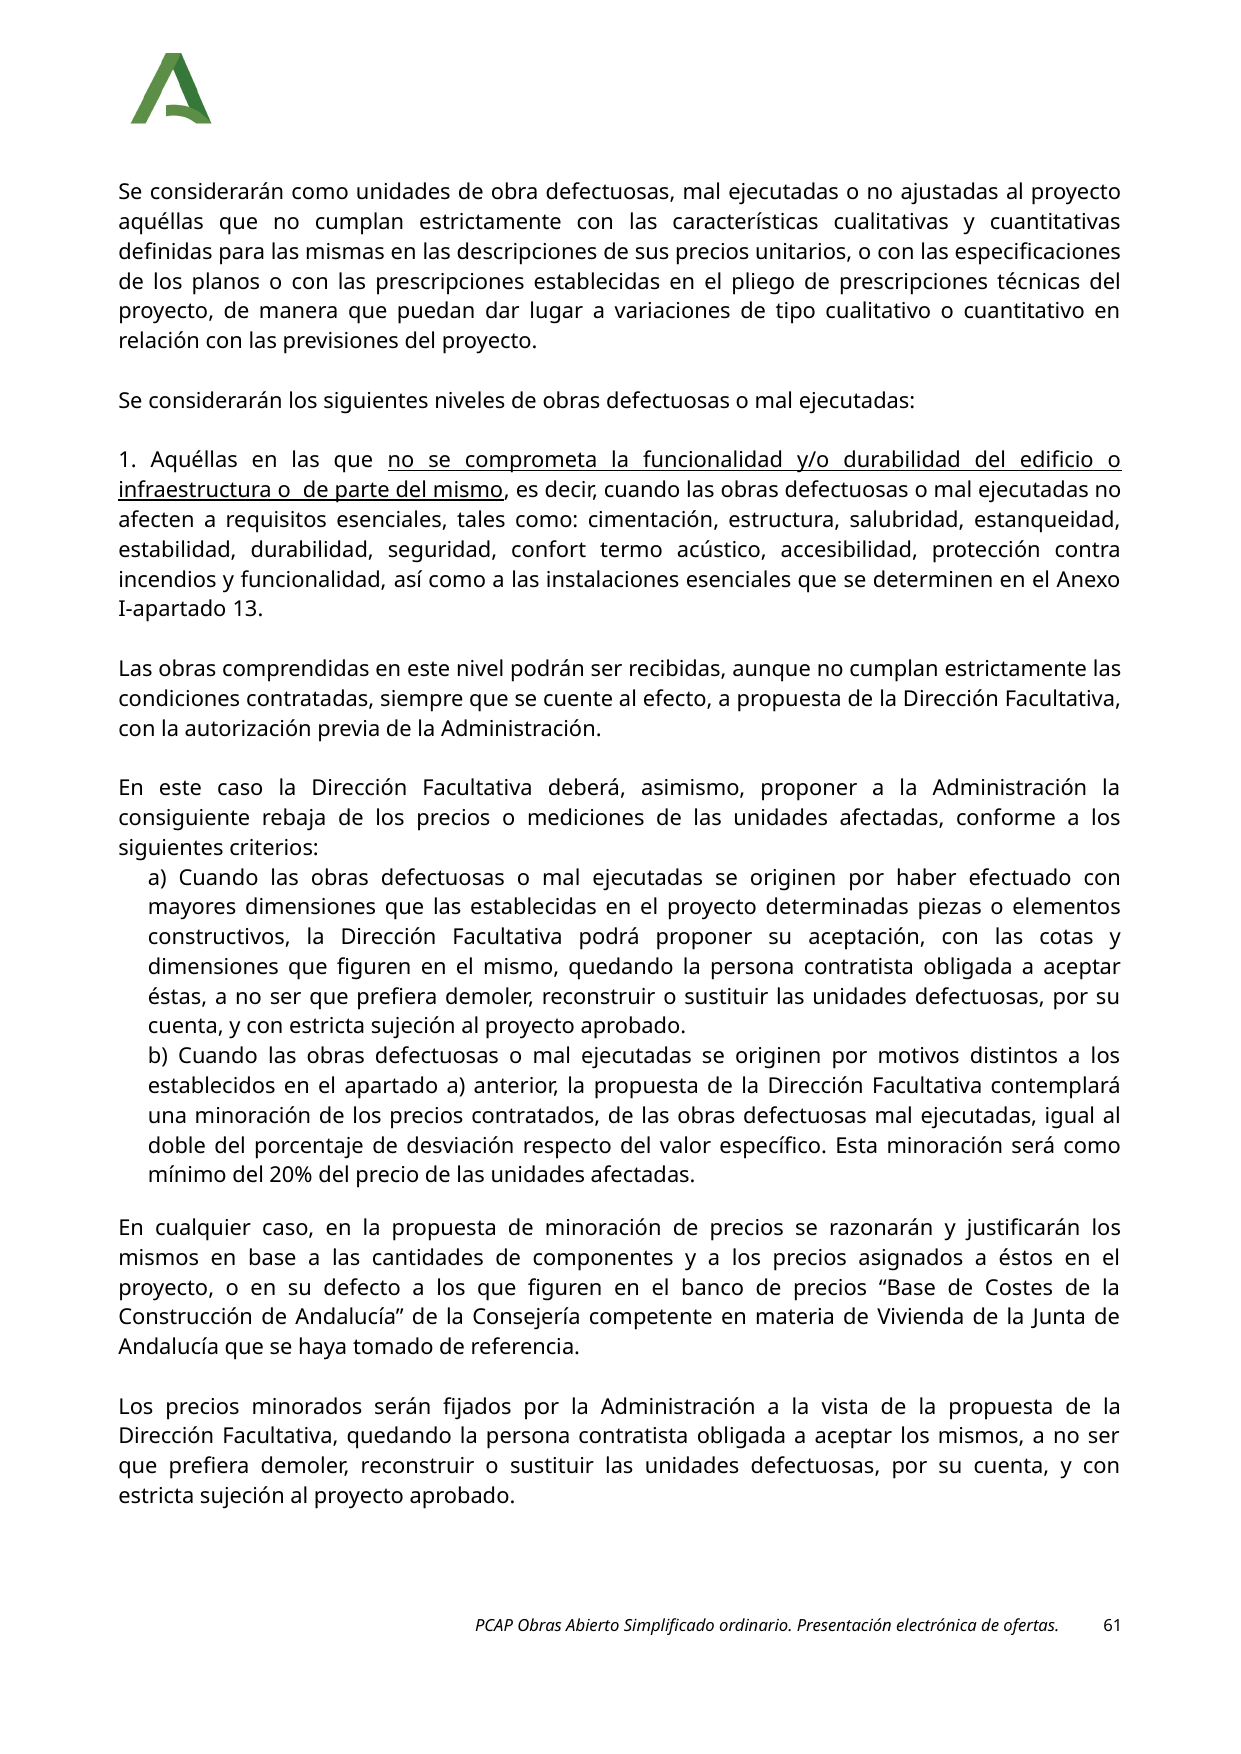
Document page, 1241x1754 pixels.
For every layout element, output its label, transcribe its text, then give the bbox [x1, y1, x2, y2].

text En cualquier caso, en la propuesta de minoración de precios se razonarán y justificarán los mismos en base a las cantidades de componentes y a los precios asignados a éstos en el proyecto, o en su defecto a los que figuren en el banco de precios “Base de Costes de la Construcción de Andalucía” de la Consejería competente en materia de Vivienda de la Junta de Andalucía que se haya tomado de referencia. [118, 1212, 1122, 1361]
text Los precios minorados serán fijados por la Administración a la vista de la propuesta de la Dirección Facultativa, quedando la persona contratista obligada a aceptar los mismos, a no ser que prefiera demoler, reconstruir o sustituir las unidades defectuosas, por su cuenta, y con estricta sujeción al proyecto aprobado. [118, 1391, 1122, 1510]
text En este caso la Dirección Facultativa deberá, asimismo, proponer a la Administración la consiguiente rebaja de los precios o mediciones de las unidades afectadas, conforme a los siguientes criterios: [118, 772, 1122, 862]
text Se considerarán como unidades de obra defectuosas, mal ejecutadas o no ajustadas al proyecto aquéllas que no cumplan estrictamente con las características cualitativas y cuantitativas definidas para las mismas en las descripciones de sus precios unitarios, o con las especificaciones de los planos o con las prescripciones establecidas en el pliego de prescripciones técnicas del proyecto, de manera que puedan dar lugar a variaciones de tipo cualitativo o cuantitativo en relación con las previsiones del proyecto. [118, 176, 1122, 355]
text Las obras comprendidas en este nivel podrán ser recibidas, aunque no cumplan estrictamente las condiciones contratadas, siempre que se cuente al efecto, a propuesta de la Dirección Facultativa, con la autorización previa de la Administración. [118, 653, 1122, 742]
text a) Cuando las obras defectuosas o mal ejecutadas se originen por haber efectuado con mayores dimensiones que las establecidas en el proyecto determinadas piezas o elementos constructivos, la Dirección Facultativa podrá proponer su aceptación, con las cotas y dimensiones que figuren en el mismo, quedando la persona contratista obligada a aceptar éstas, a no ser que prefiera demoler, reconstruir o sustituir las unidades defectuosas, por su cuenta, y con estricta sujeción al proyecto aprobado. [148, 862, 1122, 1040]
text 1. Aquéllas en las que no se comprometa la funcionalidad y/o durabilidad del edificio o infraestructura o de parte del mismo, es decir, cuando las obras defectuosas o mal ejecutadas no afecten a requisitos esenciales, tales como: cimentación, estructura, salubridad, estanqueidad, estabilidad, durabilidad, seguridad, confort termo acústico, accesibilidad, protección contra incendios y funcionalidad, así como a las instalaciones esenciales que se determinen en el Anexo I-apartado 13. [118, 444, 1122, 623]
text Se considerarán los siguientes niveles de obras defectuosas o mal ejecutadas: [118, 385, 1122, 415]
text b) Cuando las obras defectuosas o mal ejecutadas se originen por motivos distintos a los establecidos en el apartado a) anterior, la propuesta de la Dirección Facultativa contemplará una minoración de los precios contratados, de las obras defectuosas mal ejecutadas, igual al doble del porcentaje de desviación respecto del valor específico. Esta minoración será como mínimo del 20% del precio de las unidades afectadas. [148, 1040, 1122, 1189]
picture [127, 48, 216, 128]
